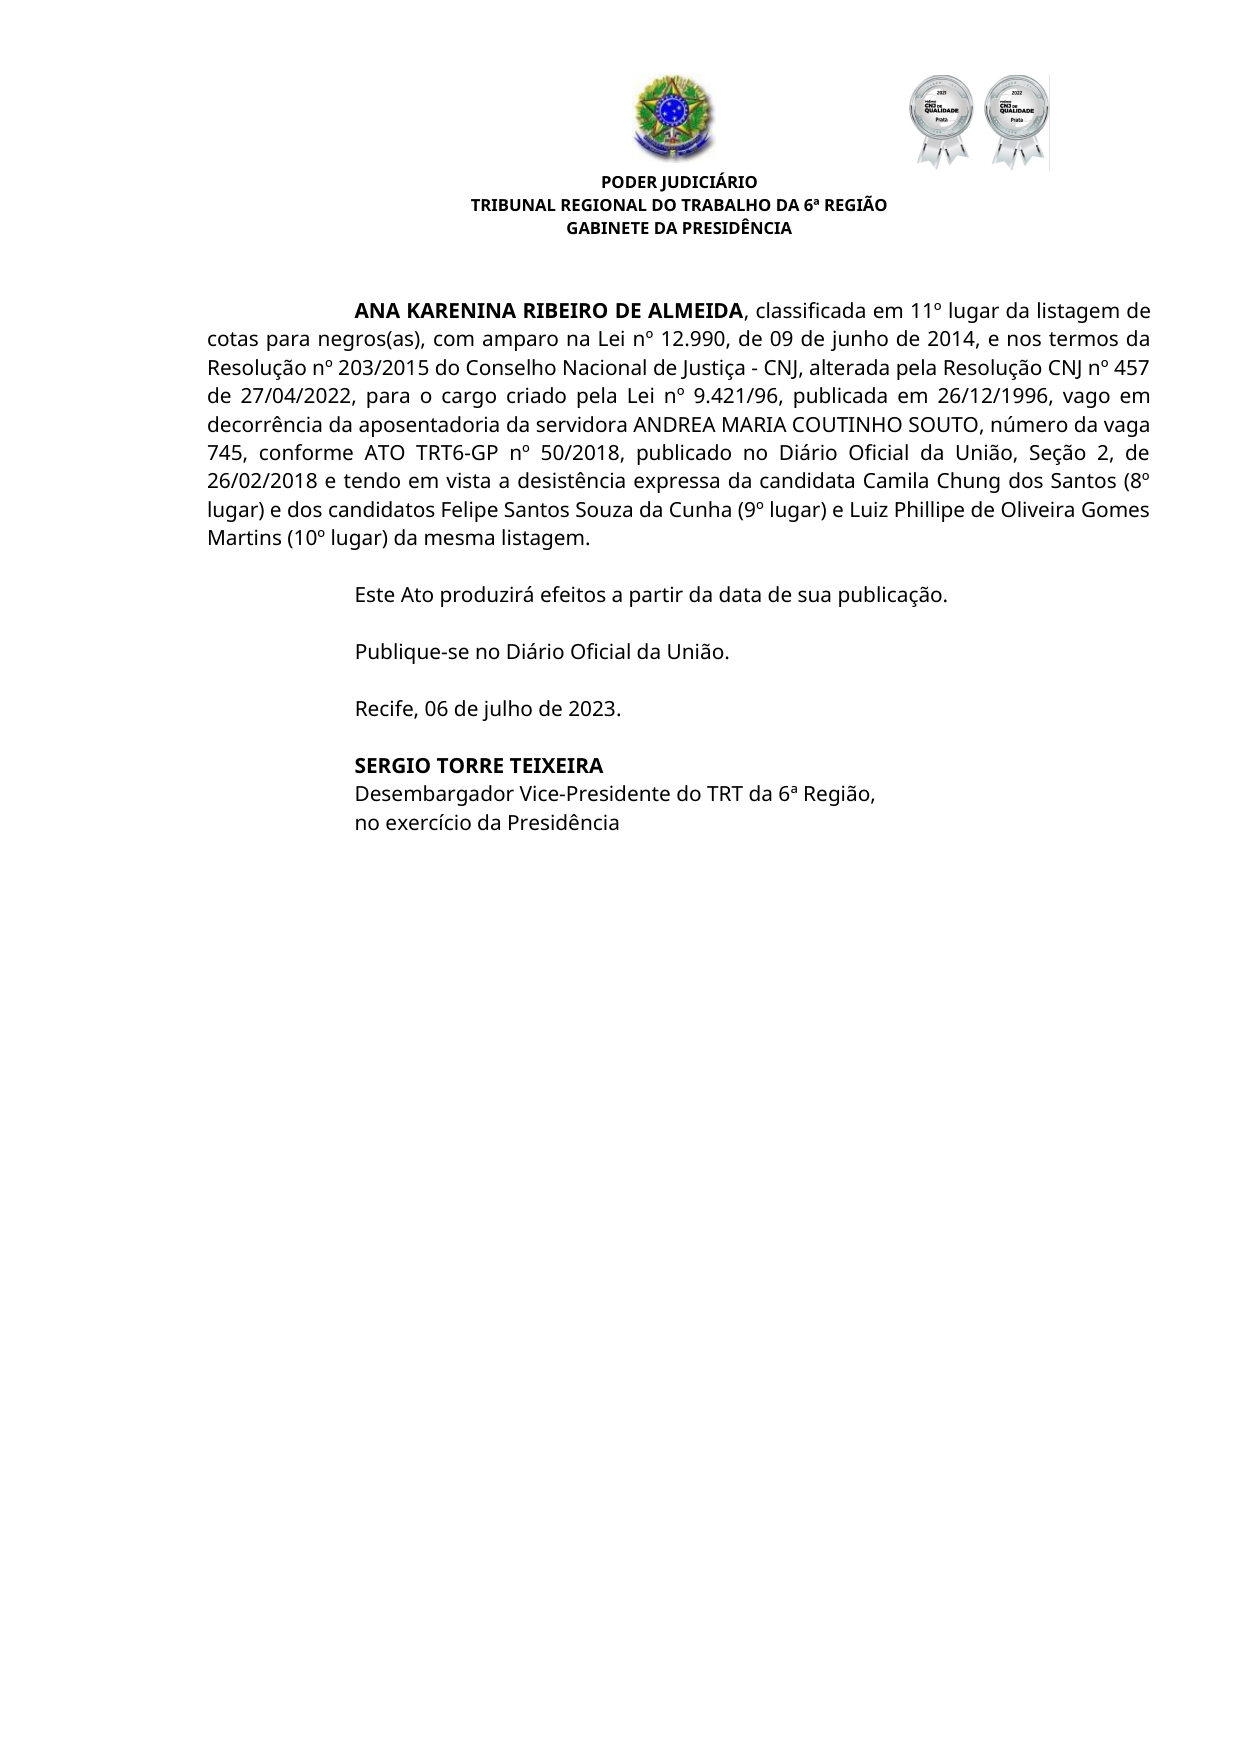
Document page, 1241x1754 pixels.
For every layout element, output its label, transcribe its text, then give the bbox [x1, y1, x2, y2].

subtitle SERGIO TORRE TEIXEIRA [281, 751, 1152, 779]
subtitle Publique-se no Diário Oficial da União. [207, 637, 1152, 666]
subtitle ANA KARENINA RIBEIRO DE ALMEIDA, classificada em 11º lugar da listagem de cotas para negros(as), com amparo na Lei nº 12.990, de 09 de junho de 2014, e nos termos da Resolução nº 203/2015 do Conselho Nacional de Justiça - CNJ, alterada pela Resolução CNJ nº 457 de 27/04/2022, para o cargo criado pela Lei nº 9.421/96, publicada em 26/12/1996, vago em decorrência da aposentadoria da servidora ANDREA MARIA COUTINHO SOUTO, número da vaga 745, conforme ATO TRT6-GP nº 50/2018, publicado no Diário Oficial da União, Seção 2, de 26/02/2018 e tendo em vista a desistência expressa da candidata Camila Chung dos Santos (8º lugar) e dos candidatos Felipe Santos Souza da Cunha (9º lugar) e Luiz Phillipe de Oliveira Gomes Martins (10º lugar) da mesma listagem. [207, 296, 1152, 552]
subtitle Desembargador Vice-Presidente do TRT da 6ª Região, [281, 779, 1152, 808]
subtitle no exercício da Presidência [281, 808, 1152, 836]
picture [631, 74, 717, 163]
picture [895, 75, 1052, 171]
subtitle Recife, 06 de julho de 2023. [207, 694, 1152, 722]
subtitle Este Ato produzirá efeitos a partir da data de sua publicação. [207, 580, 1152, 609]
